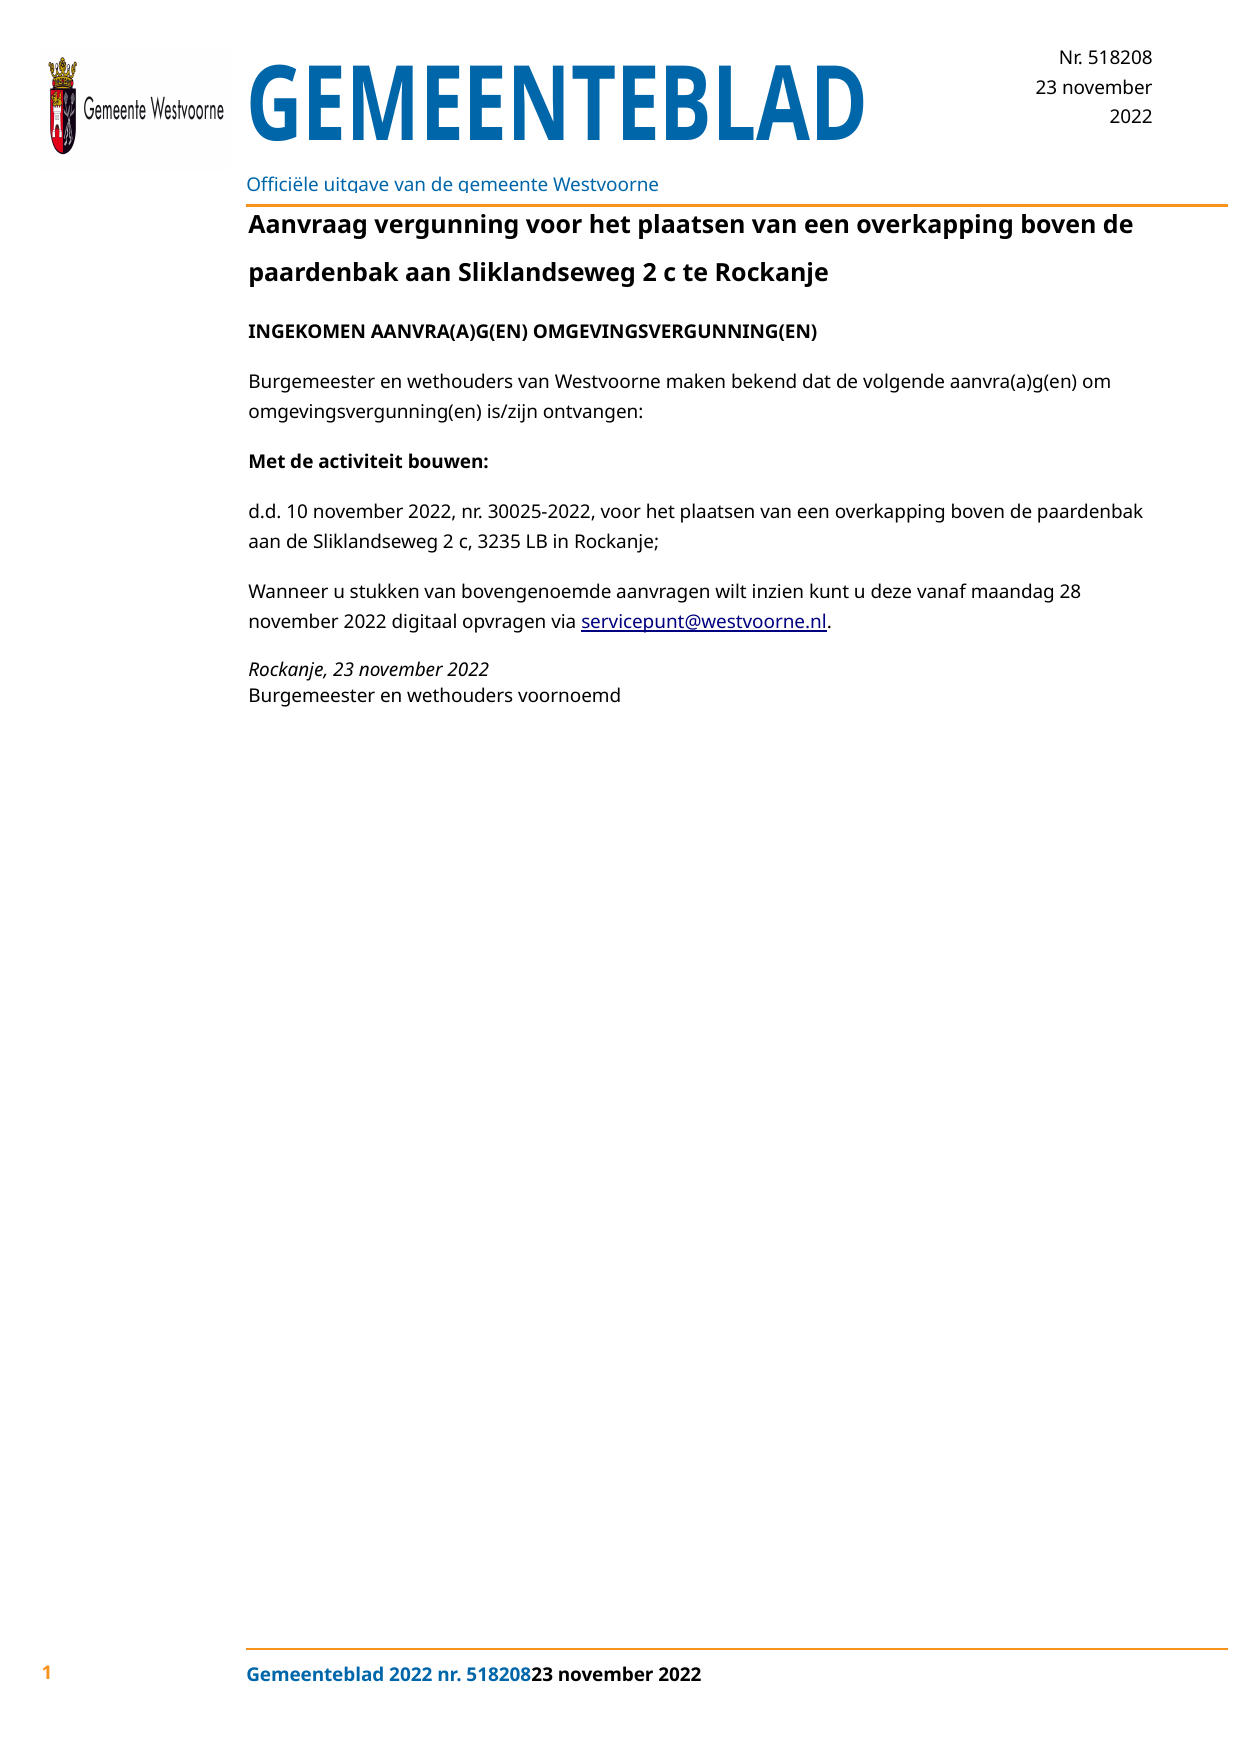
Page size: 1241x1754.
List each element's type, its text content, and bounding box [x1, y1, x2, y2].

picture [41, 47, 231, 172]
text Rockanje, 23 november 2022 [248, 656, 1152, 682]
text Aanvraag vergunning voor het plaatsen van een overkapping boven de paardenbak aan Sliklandseweg 2 c te Rockanje [248, 207, 1152, 288]
text d.d. 10 november 2022, nr. 30025-2022, voor het plaatsen van een overkapping boven de paardenbak aan de Sliklandseweg 2 c, 3235 LB in Rockanje; [248, 499, 1152, 554]
text Met de activiteit bouwen: [248, 448, 1152, 474]
text INGEKOMEN AANVRA(A)G(EN) OMGEVINGSVERGUNNING(EN) [248, 318, 1152, 344]
text Burgemeester en wethouders voornoemd [248, 682, 1152, 708]
text Wanneer u stukken van bovengenoemde aanvragen wilt inzien kunt u deze vanaf maandag 28 november 2022 digitaal opvragen via servicepunt@westvoorne.nl. [248, 579, 1152, 634]
text Burgemeester en wethouders van Westvoorne maken bekend dat de volgende aanvra(a)g(en) om omgevingsvergunning(en) is/zijn ontvangen: [248, 368, 1152, 424]
